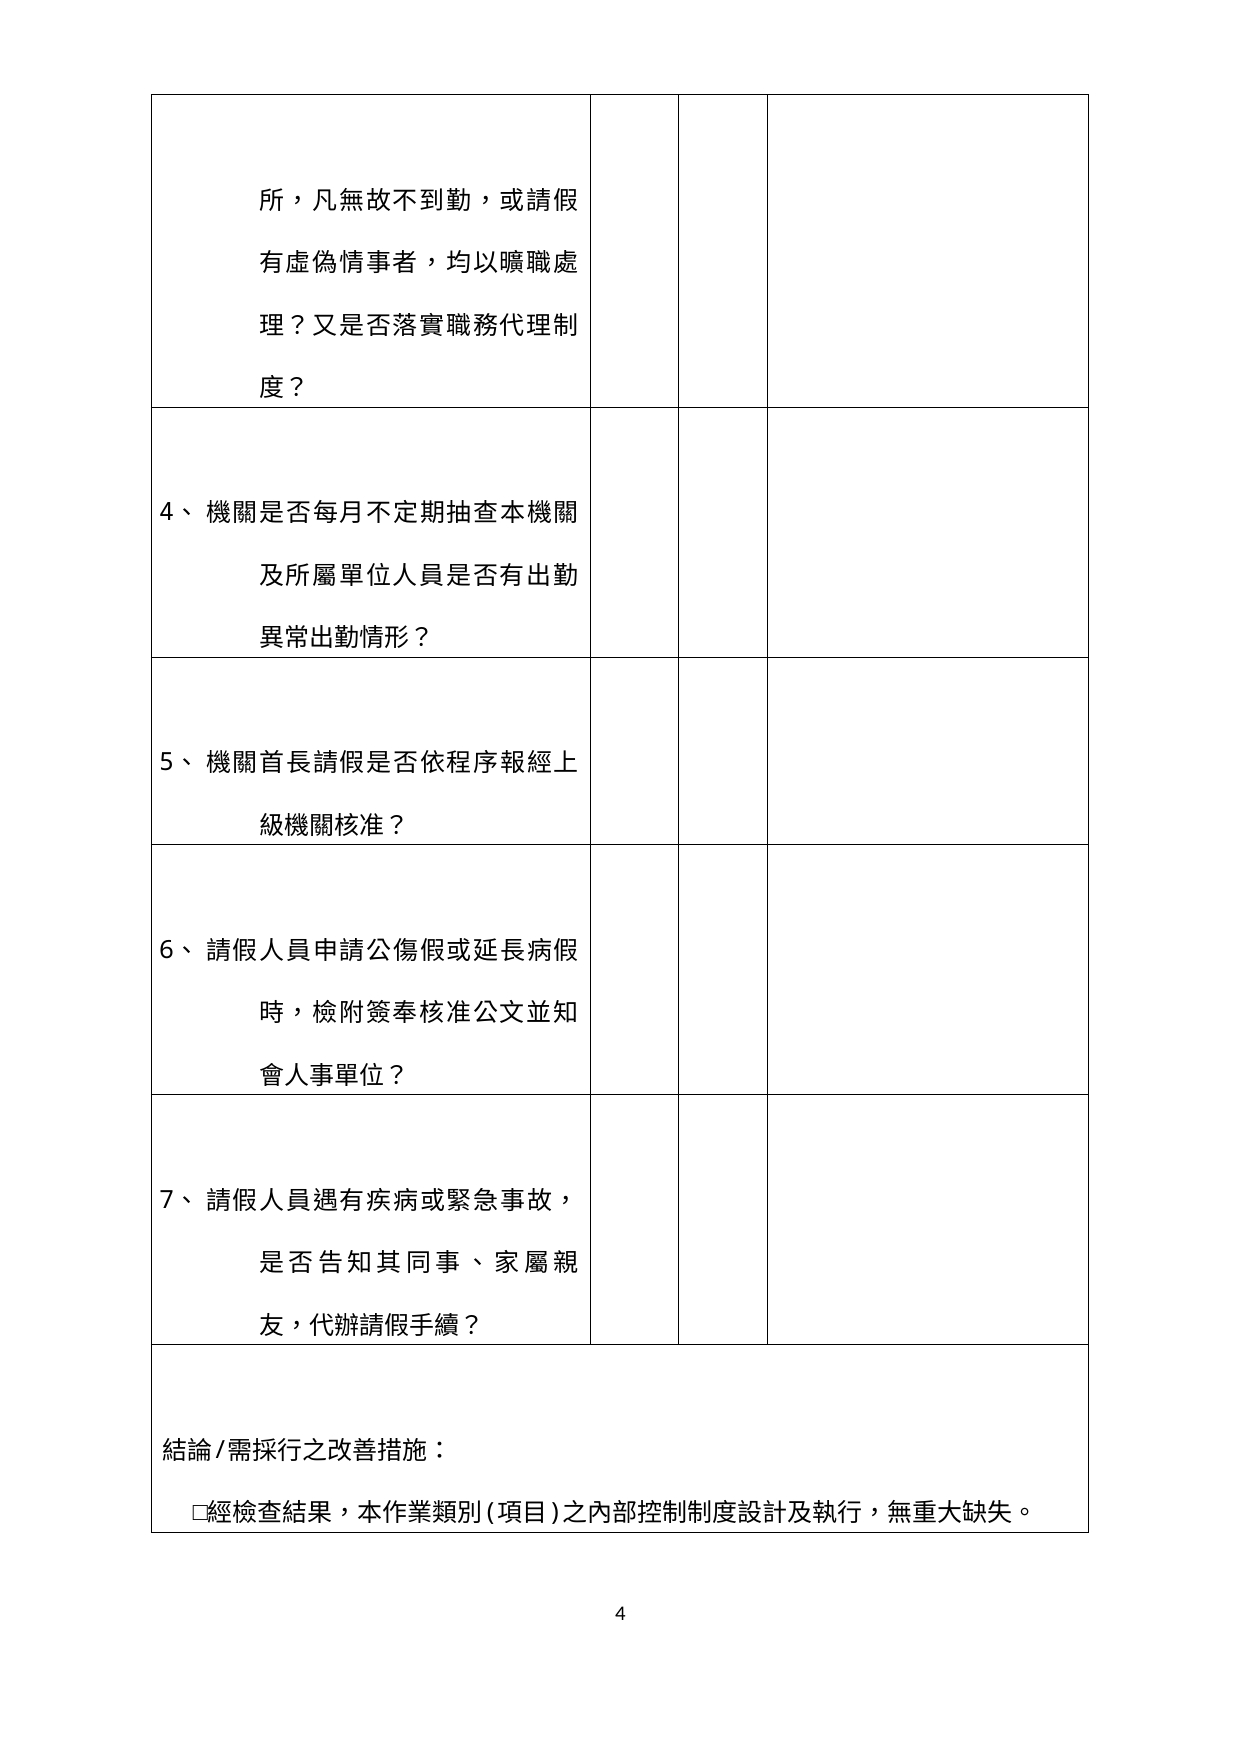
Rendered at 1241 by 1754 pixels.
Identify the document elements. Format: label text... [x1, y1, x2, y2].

table_cell [768, 1095, 1088, 1344]
table_cell [591, 658, 678, 844]
table_cell 機關是否每月不定期抽查本機關及所屬單位人員是否有出勤異常出勤情形？ [152, 408, 590, 657]
table_cell 所，凡無故不到勤，或請假有虛偽情事者，均以曠職處理？又是否落實職務代理制度？ [152, 95, 590, 407]
table_cell 結論/需採行之改善措施： □經檢查結果，本作業類別(項目)之內部控制制度設計及執行，無重大缺失。 [152, 1345, 1088, 1532]
table_cell 請假人員遇有疾病或緊急事故，是否告知其同事、家屬親友，代辦請假手續？ [152, 1095, 590, 1344]
table_cell [679, 658, 767, 844]
table_cell [591, 1095, 678, 1344]
table_cell [768, 95, 1088, 407]
table_cell [679, 408, 767, 657]
table_cell [679, 95, 767, 407]
table_cell [591, 845, 678, 1094]
table_cell [768, 658, 1088, 844]
table_cell [679, 845, 767, 1094]
table_cell [768, 408, 1088, 657]
table_cell [679, 1095, 767, 1344]
table_cell [591, 95, 678, 407]
table_cell [591, 408, 678, 657]
table_cell 機關首長請假是否依程序報經上級機關核准？ [152, 658, 590, 844]
table_cell [768, 845, 1088, 1094]
table_cell 請假人員申請公傷假或延長病假時，檢附簽奉核准公文並知會人事單位？ [152, 845, 590, 1094]
